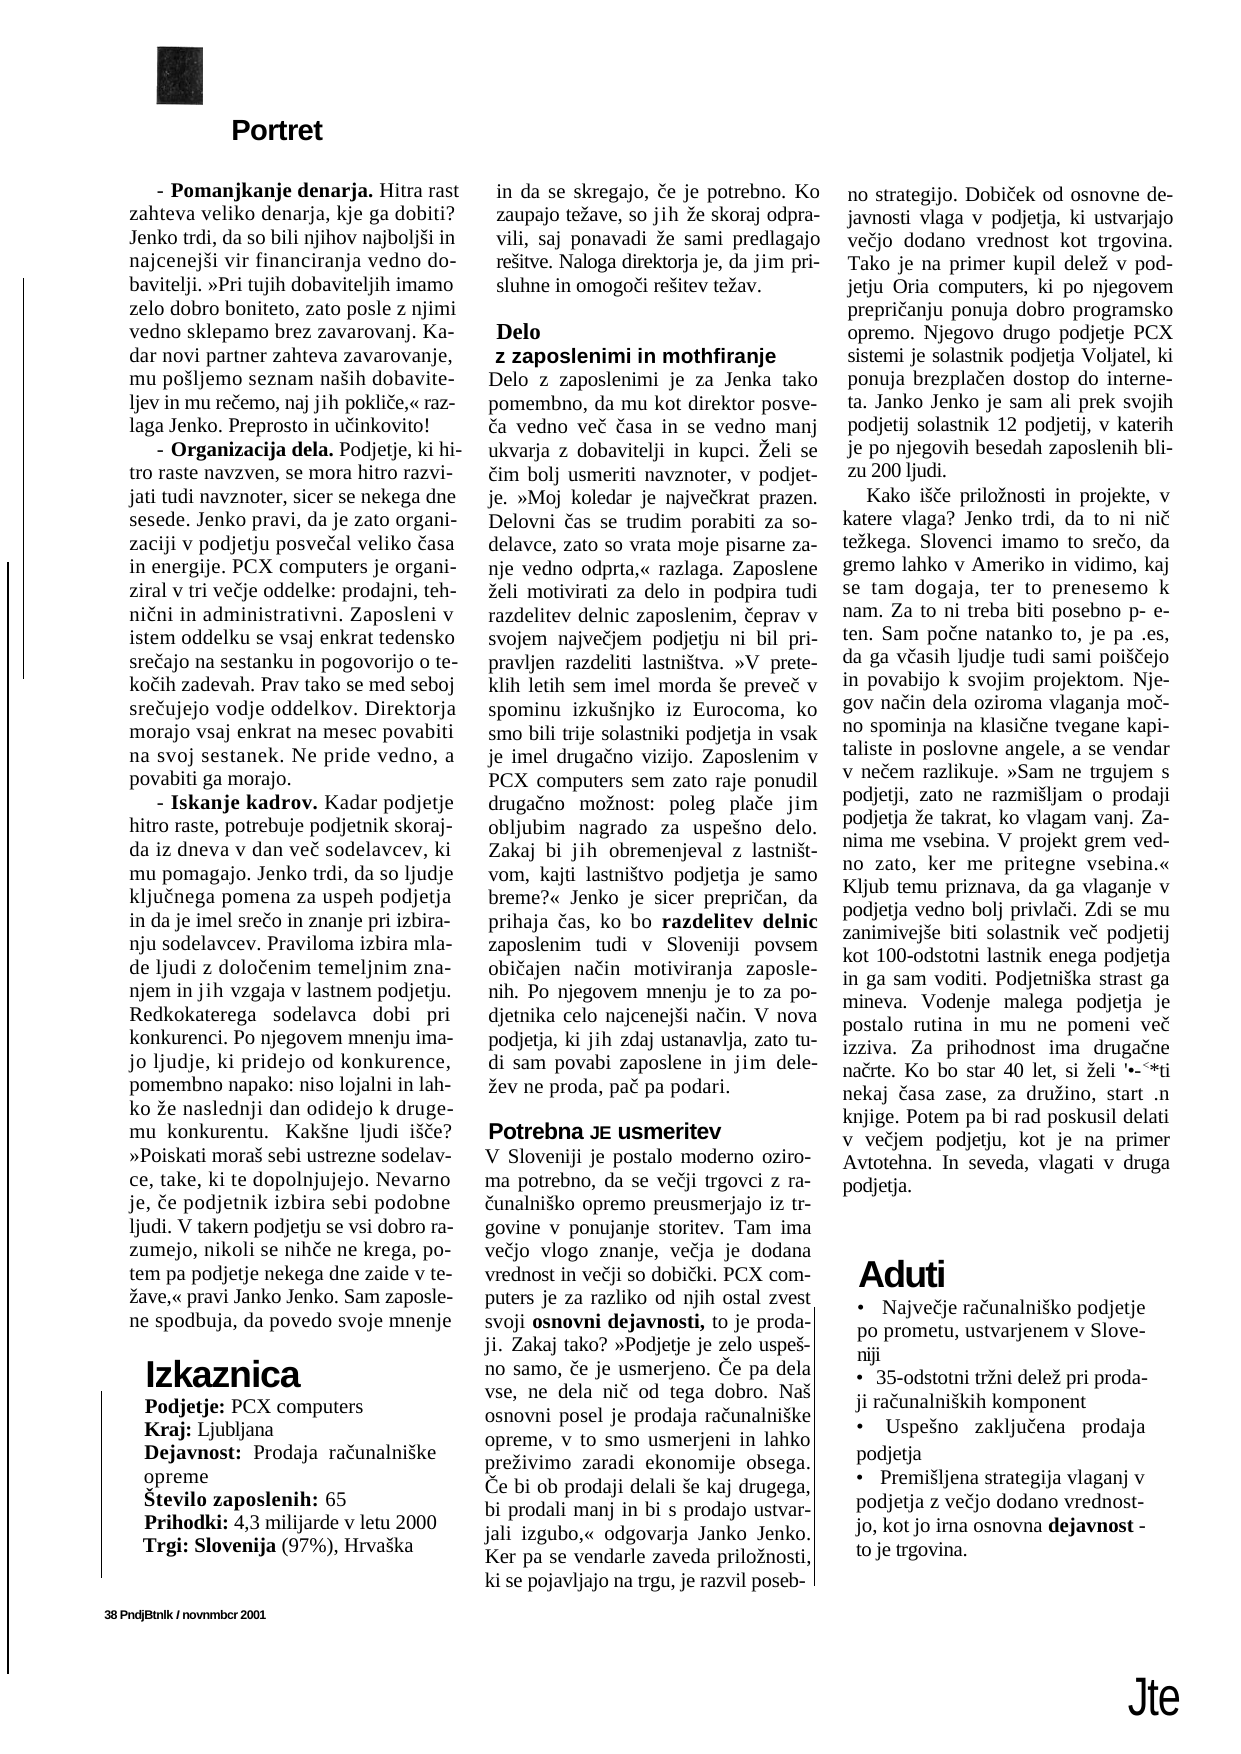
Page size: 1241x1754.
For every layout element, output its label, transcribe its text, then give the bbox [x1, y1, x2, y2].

text opreme [143, 1465, 467, 1488]
text Portret [231, 113, 1203, 147]
text Trgi: Slovenija (97%), Hrvaška [143, 1534, 467, 1557]
text Potrebna je usmeritev [488, 1118, 820, 1145]
text V Sloveniji je postalo moderno oziro-ma potrebno, da se večji trgovci z ra-čunalniško opremo preusmerjajo iz tr-govine v ponujanje storitev. Tam ima večjo vlogo znanje, večja je dodana vrednost in večji so dobički. PCX com-puters je za razliko od njih ostal zvest svoji osnovni dejavnosti, to je proda-ji. Zakaj tako? »Podjetje je zelo uspeš-no samo, če je usmerjeno. Če pa dela vse, ne dela nič od tega dobro. Naš osnovni posel je prodaja računalniške opreme, v to smo usmerjeni in lahko preživimo zaradi ekonomije obsega. Če bi ob prodaji delali še kaj drugega, bi prodali manj in bi s prodajo ustvar-jali izgubo,« odgovarja Janko Jenko. Ker pa se vendarle zaveda priložnosti, ki se pojavljajo na trgu, je razvil poseb- [484, 1145, 811, 1592]
list Organizacija dela. Podjetje, ki hi- tro raste navzven, se mora hitro razvi- jati tudi navznoter, sicer se nekega dne sesede. Jenko pravi, da je zato organi- zaciji v podjetju posvečal veliko časa in energije. PCX computers je organi- ziral v tri večje oddelke: prodajni, teh- nični in administrativni. Zaposleni v istem oddelku se vsaj enkrat tedensko srečajo na sestanku in pogovorijo o te- kočih zadevah. Prav tako se med seboj srečujejo vodje oddelkov. Direktorja morajo vsaj enkrat na mesec povabiti na svoj sestanek. Ne pride vedno, a povabiti ga morajo. [129, 437, 467, 791]
text Število zaposlenih: 65 [143, 1488, 467, 1511]
text z zaposlenimi in mothfiranje [495, 344, 820, 368]
text Delo z zaposlenimi je za Jenka tako pomembno, da mu kot direktor posve-ča vedno več časa in se vedno manj ukvarja z dobavitelji in kupci. Želi se čim bolj usmeriti navznoter, v podjet-je. »Moj koledar je največkrat prazen. Delovni čas se trudim porabiti za so-delavce, zato so vrata moje pisarne za-nje vedno odprta,« razlaga. Zaposlene želi motivirati za delo in podpira tudi razdelitev delnic zaposlenim, čeprav v svojem največjem podjetju ni bil pri-pravljen razdeliti lastništva. »V prete-klih letih sem imel morda še preveč v spominu izkušnjko iz Eurocoma, ko smo bili trije solastniki podjetja in vsak je imel drugačno vizijo. Zaposlenim v PCX computers sem zato raje ponudil drugačno možnost: poleg plače jim obljubim nagrado za uspešno delo. Zakaj bi jih obremenjeval z lastništ-vom, kajti lastništvo podjetja je samo breme?« Jenko je sicer prepričan, da prihaja čas, ko bo razdelitev delnic zaposlenim tudi v Sloveniji povsem običajen način motiviranja zaposle-nih. Po njegovem mnenju je to za po-djetnika celo najcenejši način. V nova podjetja, ki jih zdaj ustanavlja, zato tu-di sam povabi zaposlene in jim dele-žev ne proda, pač pa podari. [488, 368, 818, 1098]
text Delo [496, 318, 820, 344]
text Izkaznica [145, 1352, 467, 1395]
list Pomanjkanje denarja. Hitra rast zahteva veliko denarja, kje ga dobiti? Jenko trdi, da so bili njihov najboljši in najcenejši vir financiranja vedno do- bavitelji. »Pri tujih dobaviteljih imamo zelo dobro boniteto, zato posle z njimi vedno sklepamo brez zavarovanj. Ka- dar novi partner zahteva zavarovanje, mu pošljemo seznam naših dobavite- ljev in mu rečemo, naj jih pokliče,« raz- laga Jenko. Preprosto in učinkovito! [129, 178, 467, 437]
text Jte [1140, 1678, 1203, 1715]
text • Uspešno zaključena prodaja podjetja [856, 1413, 1174, 1465]
text in da se skregajo, če je potrebno. Ko zaupajo težave, so jih že skoraj odpra-vili, saj ponavadi že sami predlagajo rešitve. Naloga direktorja je, da jim pri-sluhne in omogoči rešitev težav. [496, 179, 820, 297]
text • 35-odstotni tržni delež pri proda- ji računalniških komponent [856, 1366, 1174, 1413]
text • Premišljena strategija vlaganj v podjetja z večjo dodano vrednost- jo, kot jo irna osnovna dejavnost - to je trgovina. [856, 1465, 1174, 1561]
text no strategijo. Dobiček od osnovne de-javnosti vlaga v podjetja, ki ustvarjajo večjo dodano vrednost kot trgovina. Tako je na primer kupil delež v pod-jetju Oria computers, ki po njegovem prepričanju ponuja dobro programsko opremo. Njegovo drugo podjetje PCX sistemi je solastnik podjetja Voljatel, ki ponuja brezplačen dostop do interne-ta. Janko Jenko je sam ali prek svojih podjetij solastnik 12 podjetij, v katerih je po njegovih besedah zaposlenih bli-zu 200 ljudi. [847, 183, 1174, 482]
text 38 PndjBtnlk I novnmbcr 2001 [104, 1608, 267, 1622]
picture [156, 46, 203, 105]
list Iskanje kadrov. Kadar podjetje hitro raste, potrebuje podjetnik skoraj- da iz dneva v dan več sodelavcev, ki mu pomagajo. Jenko trdi, da so ljudje ključnega pomena za uspeh podjetja in da je imel srečo in znanje pri izbira- nju sodelavcev. Praviloma izbira mla- de ljudi z določenim temeljnim zna- njem in jih vzgaja v lastnem podjetju. Redkokaterega sodelavca dobi pri konkurenci. Po njegovem mnenju ima- jo ljudje, ki pridejo od konkurence, pomembno napako: niso lojalni in lah- ko že naslednji dan odidejo k druge- mu konkurentu. Kakšne ljudi išče? »Poiskati moraš sebi ustrezne sodelav- ce, take, ki te dopolnjujejo. Nevarno je, če podjetnik izbira sebi podobne ljudi. V takern podjetju se vsi dobro ra- zumejo, nikoli se nihče ne krega, po- tem pa podjetje nekega dne zaide v te- žave,« pravi Janko Jenko. Sam zaposle- ne spodbuja, da povedo svoje mnenje [129, 791, 467, 1332]
text • Največje računalniško podjetje po prometu, ustvarjenem v Slove- niji [857, 1295, 1174, 1366]
text Podjetje: PCX computers [144, 1395, 467, 1418]
text Kako išče priložnosti in projekte, v katere vlaga? Jenko trdi, da to ni nič težkega. Slovenci imamo to srečo, da gremo lahko v Ameriko in vidimo, kaj se tam dogaja, ter to prenesemo k nam. Za to ni treba biti posebno p- e-ten. Sam počne natanko to, je pa .es, da ga včasih ljudje tudi sami poiščejo in povabijo k svojim projektom. Nje-gov način dela oziroma vlaganja moč-no spominja na klasične tvegane kapi-taliste in poslovne angele, a se vendar v nečem razlikuje. »Sam ne trgujem s podjetji, zato ne razmišljam o prodaji podjetja že takrat, ko vlagam vanj. Za-nima me vsebina. V projekt grem ved-no zato, ker me pritegne vsebina.« Kljub temu priznava, da ga vlaganje v podjetja vedno bolj privlači. Zdi se mu zanimivejše biti solastnik več podjetij kot 100-odstotni lastnik enega podjetja in ga sam voditi. Podjetniška strast ga mineva. Vodenje malega podjetja je postalo rutina in mu ne pomeni več izziva. Za prihodnost ima drugačne načrte. Ko bo star 40 let, si želi '•-<*ti nekaj časa zase, za družino, start .n knjige. Potem pa bi rad poskusil delati v večjem podjetju, kot je na primer Avtotehna. In seveda, vlagati v druga podjetja. [842, 484, 1170, 1197]
text Dejavnost: Prodaja računalniške [144, 1441, 467, 1464]
text Jte [1163, 1689, 1174, 1698]
text Kraj: Ljubljana [144, 1418, 467, 1441]
text Prihodki: 4,3 milijarde v letu 2000 [144, 1511, 467, 1534]
text Jte [1128, 1678, 1141, 1711]
text Aduti [858, 1252, 1174, 1295]
